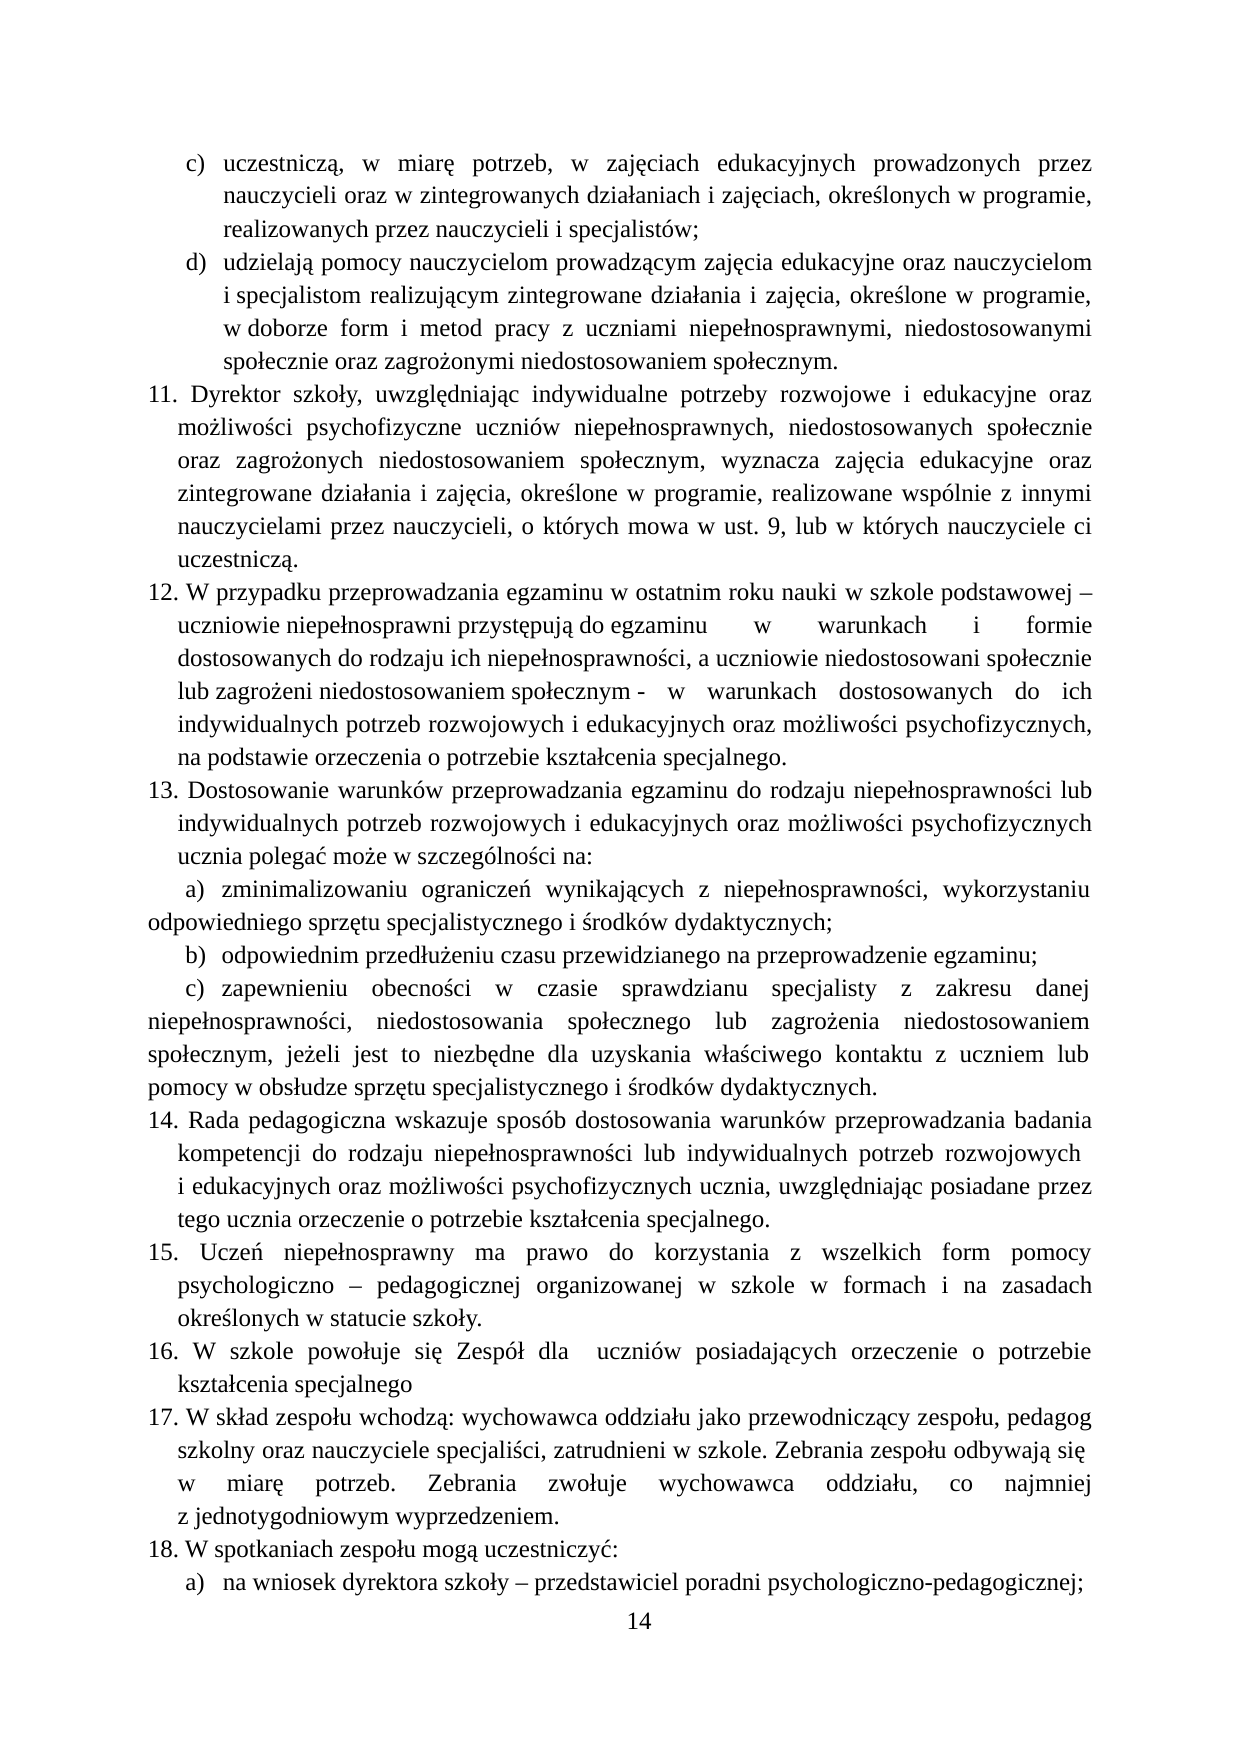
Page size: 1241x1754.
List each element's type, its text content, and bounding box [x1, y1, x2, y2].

text 17. W skład zespołu wchodzą: wychowawca oddziału jako przewodniczący zespołu, pedagog szkolny oraz nauczyciele specjaliści, zatrudnieni w szkole. Zebrania zespołu odbywają się w miarę potrzeb. Zebrania zwołuje wychowawca oddziału, co najmniej z jednotygodniowym wyprzedzeniem. [148, 1402, 1093, 1530]
list na wniosek dyrektora szkoły – przedstawiciel poradni psychologiczno-pedagogicznej; [185, 1567, 1093, 1596]
list odpowiednim przedłużeniu czasu przewidzianego na przeprowadzenie egzaminu; [148, 940, 1091, 969]
text 13. Dostosowanie warunków przeprowadzania egzaminu do rodzaju niepełnosprawności lub indywidualnych potrzeb rozwojowych i edukacyjnych oraz możliwości psychofizycznych ucznia polegać może w szczególności na: [148, 775, 1093, 870]
text 11. Dyrektor szkoły, uwzględniając indywidualne potrzeby rozwojowe i edukacyjne oraz możliwości psychofizyczne uczniów niepełnosprawnych, niedostosowanych społecznie oraz zagrożonych niedostosowaniem społecznym, wyznacza zajęcia edukacyjne oraz zintegrowane działania i zajęcia, określone w programie, realizowane wspólnie z innymi nauczycielami przez nauczycieli, o których mowa w ust. 9, lub w których nauczyciele ci uczestniczą. [148, 379, 1093, 573]
list udzielają pomocy nauczycielom prowadzącym zajęcia edukacyjne oraz nauczycielom i specjalistom realizującym zintegrowane działania i zajęcia, określone w programie, w doborze form i metod pracy z uczniami niepełnosprawnymi, niedostosowanymi społecznie oraz zagrożonymi niedostosowaniem społecznym. [186, 247, 1093, 374]
text 16. W szkole powołuje się Zespół dla uczniów posiadających orzeczenie o potrzebie kształcenia specjalnego [148, 1336, 1093, 1398]
text 15. Uczeń niepełnosprawny ma prawo do korzystania z wszelkich form pomocy psychologiczno – pedagogicznej organizowanej w szkole w formach i na zasadach określonych w statucie szkoły. [148, 1237, 1093, 1332]
text 18. W spotkaniach zespołu mogą uczestniczyć: [148, 1534, 1093, 1563]
list zapewnieniu obecności w czasie sprawdzianu specjalisty z zakresu danej niepełnosprawności, niedostosowania społecznego lub zagrożenia niedostosowaniem społecznym, jeżeli jest to niezbędne dla uzyskania właściwego kontaktu z uczniem lub pomocy w obsłudze sprzętu specjalistycznego i środków dydaktycznych. [148, 973, 1091, 1101]
text 14. Rada pedagogiczna wskazuje sposób dostosowania warunków przeprowadzania badania kompetencji do rodzaju niepełnosprawności lub indywidualnych potrzeb rozwojowych i edukacyjnych oraz możliwości psychofizycznych ucznia, uwzględniając posiadane przez tego ucznia orzeczenie o potrzebie kształcenia specjalnego. [148, 1105, 1093, 1233]
list uczestniczą, w miarę potrzeb, w zajęciach edukacyjnych prowadzonych przez nauczycieli oraz w zintegrowanych działaniach i zajęciach, określonych w programie, realizowanych przez nauczycieli i specjalistów; [186, 148, 1093, 242]
list zminimalizowaniu ograniczeń wynikających z niepełnosprawności, wykorzystaniu odpowiedniego sprzętu specjalistycznego i środków dydaktycznych; [148, 874, 1091, 936]
text 12. W przypadku przeprowadzania egzaminu w ostatnim roku nauki w szkole podstawowej – uczniowie niepełnosprawni przystępują do egzaminu w warunkach i formie dostosowanych do rodzaju ich niepełnosprawności, a uczniowie niedostosowani społecznie lub zagrożeni niedostosowaniem społecznym - w warunkach dostosowanych do ich indywidualnych potrzeb rozwojowych i edukacyjnych oraz możliwości psychofizycznych, na podstawie orzeczenia o potrzebie kształcenia specjalnego. [148, 577, 1093, 771]
